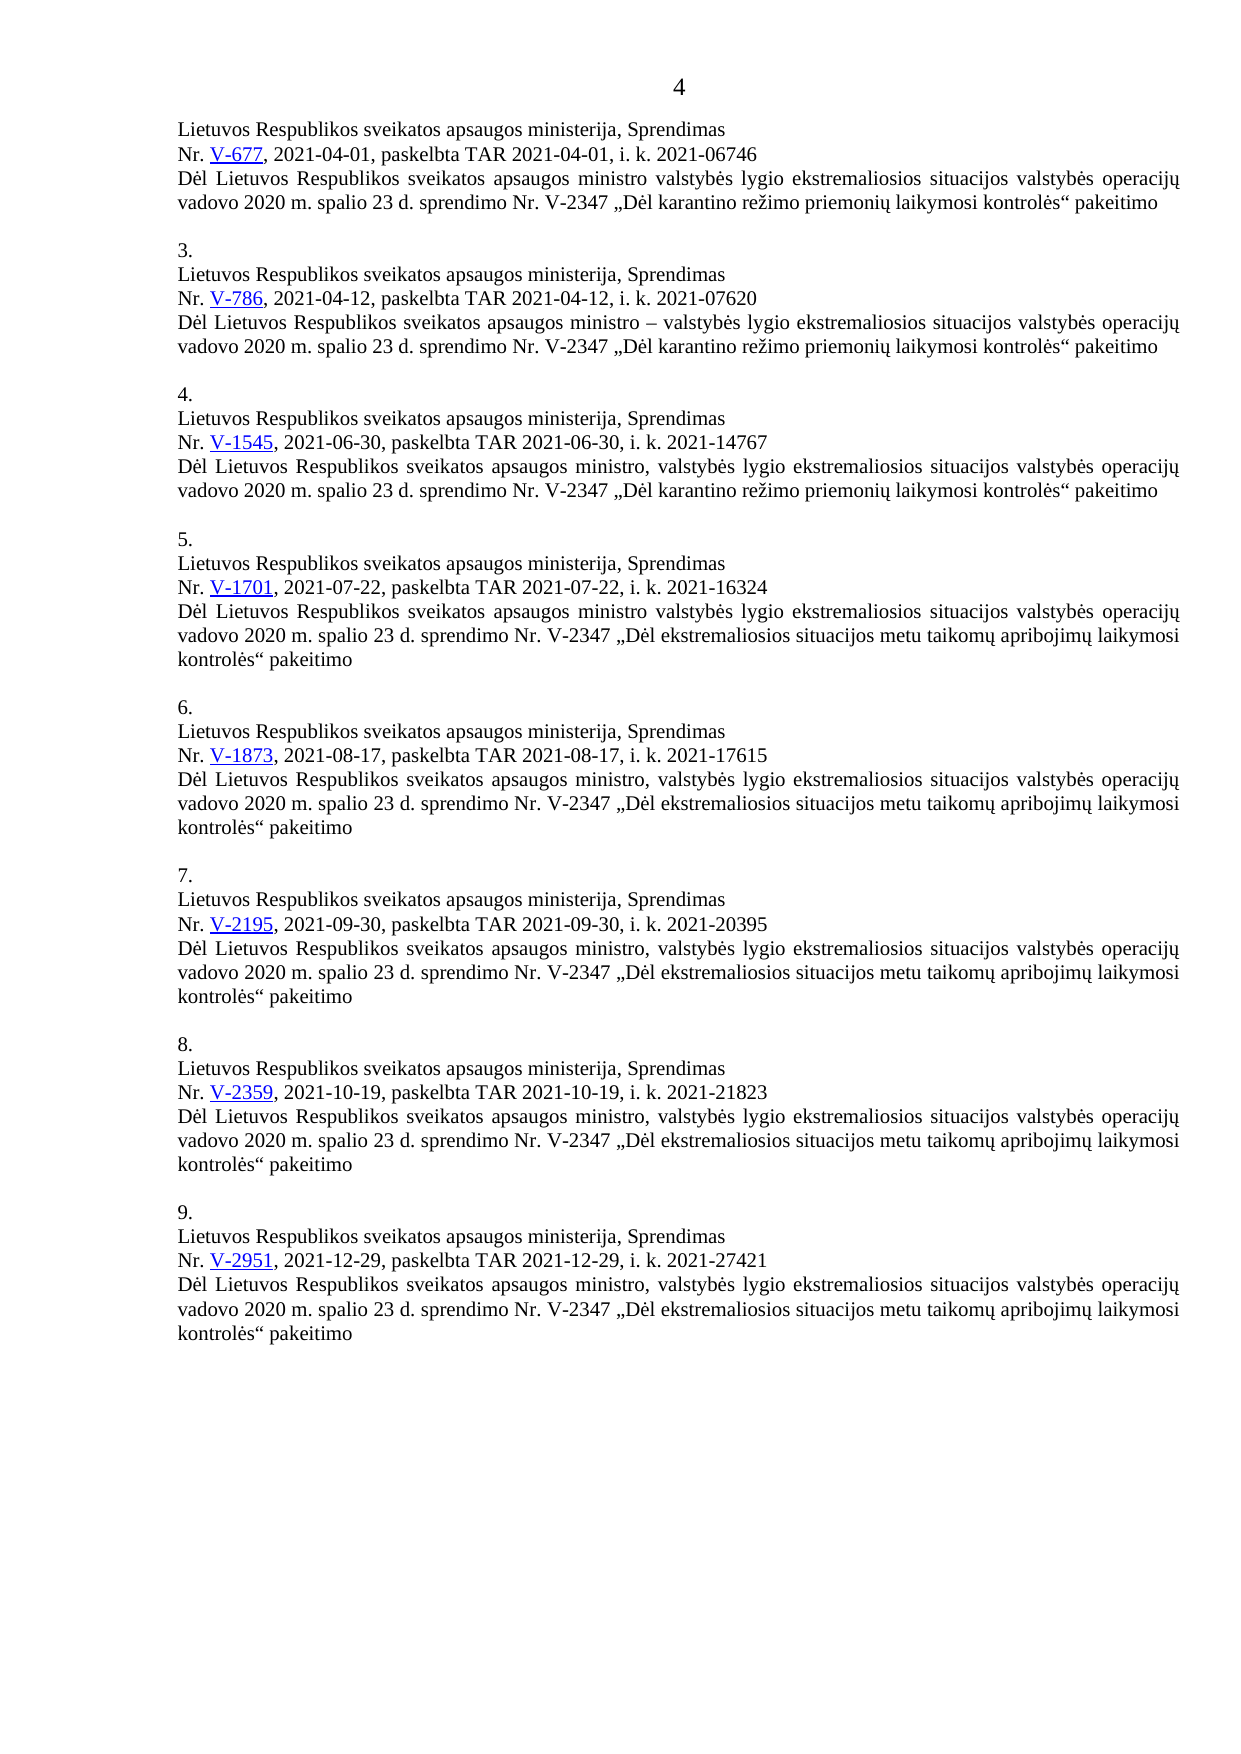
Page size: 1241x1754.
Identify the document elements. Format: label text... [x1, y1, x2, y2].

text Dėl Lietuvos Respublikos sveikatos apsaugos ministro, valstybės lygio ekstremaliosios situacijos valstybės operacijų vadovo 2020 m. spalio 23 d. sprendimo Nr. V-2347 „Dėl ekstremaliosios situacijos metu taikomų apribojimų laikymosi kontrolės“ pakeitimo [177, 1272, 1181, 1344]
text 3. [177, 238, 1181, 262]
text Lietuvos Respublikos sveikatos apsaugos ministerija, Sprendimas [177, 551, 1181, 574]
text Lietuvos Respublikos sveikatos apsaugos ministerija, Sprendimas [177, 406, 1181, 430]
text Nr. V-1873, 2021-08-17, paskelbta TAR 2021-08-17, i. k. 2021-17615 [177, 743, 1181, 767]
text Dėl Lietuvos Respublikos sveikatos apsaugos ministro, valstybės lygio ekstremaliosios situacijos valstybės operacijų vadovo 2020 m. spalio 23 d. sprendimo Nr. V-2347 „Dėl ekstremaliosios situacijos metu taikomų apribojimų laikymosi kontrolės“ pakeitimo [177, 767, 1181, 839]
text Lietuvos Respublikos sveikatos apsaugos ministerija, Sprendimas [177, 719, 1181, 743]
text Nr. V-1545, 2021-06-30, paskelbta TAR 2021-06-30, i. k. 2021-14767 [177, 430, 1181, 454]
text Nr. V-2195, 2021-09-30, paskelbta TAR 2021-09-30, i. k. 2021-20395 [177, 911, 1181, 936]
text Nr. V-2359, 2021-10-19, paskelbta TAR 2021-10-19, i. k. 2021-21823 [177, 1080, 1181, 1104]
text Nr. V-1701, 2021-07-22, paskelbta TAR 2021-07-22, i. k. 2021-16324 [177, 574, 1181, 599]
text 5. [177, 526, 1181, 551]
text Dėl Lietuvos Respublikos sveikatos apsaugos ministro, valstybės lygio ekstremaliosios situacijos valstybės operacijų vadovo 2020 m. spalio 23 d. sprendimo Nr. V-2347 „Dėl karantino režimo priemonių laikymosi kontrolės“ pakeitimo [177, 454, 1181, 502]
text Nr. V-677, 2021-04-01, paskelbta TAR 2021-04-01, i. k. 2021-06746 [177, 141, 1181, 166]
text Lietuvos Respublikos sveikatos apsaugos ministerija, Sprendimas [177, 117, 1181, 141]
text Dėl Lietuvos Respublikos sveikatos apsaugos ministro – valstybės lygio ekstremaliosios situacijos valstybės operacijų vadovo 2020 m. spalio 23 d. sprendimo Nr. V-2347 „Dėl karantino režimo priemonių laikymosi kontrolės“ pakeitimo [177, 310, 1181, 358]
text Nr. V-786, 2021-04-12, paskelbta TAR 2021-04-12, i. k. 2021-07620 [177, 286, 1181, 310]
text Dėl Lietuvos Respublikos sveikatos apsaugos ministro, valstybės lygio ekstremaliosios situacijos valstybės operacijų vadovo 2020 m. spalio 23 d. sprendimo Nr. V-2347 „Dėl ekstremaliosios situacijos metu taikomų apribojimų laikymosi kontrolės“ pakeitimo [177, 1104, 1181, 1176]
text 8. [177, 1032, 1181, 1056]
text Dėl Lietuvos Respublikos sveikatos apsaugos ministro, valstybės lygio ekstremaliosios situacijos valstybės operacijų vadovo 2020 m. spalio 23 d. sprendimo Nr. V-2347 „Dėl ekstremaliosios situacijos metu taikomų apribojimų laikymosi kontrolės“ pakeitimo [177, 936, 1181, 1008]
text 6. [177, 695, 1181, 719]
text Lietuvos Respublikos sveikatos apsaugos ministerija, Sprendimas [177, 262, 1181, 286]
text Nr. V-2951, 2021-12-29, paskelbta TAR 2021-12-29, i. k. 2021-27421 [177, 1248, 1181, 1272]
text Lietuvos Respublikos sveikatos apsaugos ministerija, Sprendimas [177, 1224, 1181, 1248]
text Dėl Lietuvos Respublikos sveikatos apsaugos ministro valstybės lygio ekstremaliosios situacijos valstybės operacijų vadovo 2020 m. spalio 23 d. sprendimo Nr. V-2347 „Dėl karantino režimo priemonių laikymosi kontrolės“ pakeitimo [177, 166, 1181, 214]
text 7. [177, 863, 1181, 887]
text 4. [177, 382, 1181, 406]
text Lietuvos Respublikos sveikatos apsaugos ministerija, Sprendimas [177, 887, 1181, 911]
text Lietuvos Respublikos sveikatos apsaugos ministerija, Sprendimas [177, 1056, 1181, 1080]
text 9. [177, 1200, 1181, 1224]
text Dėl Lietuvos Respublikos sveikatos apsaugos ministro valstybės lygio ekstremaliosios situacijos valstybės operacijų vadovo 2020 m. spalio 23 d. sprendimo Nr. V-2347 „Dėl ekstremaliosios situacijos metu taikomų apribojimų laikymosi kontrolės“ pakeitimo [177, 599, 1181, 671]
